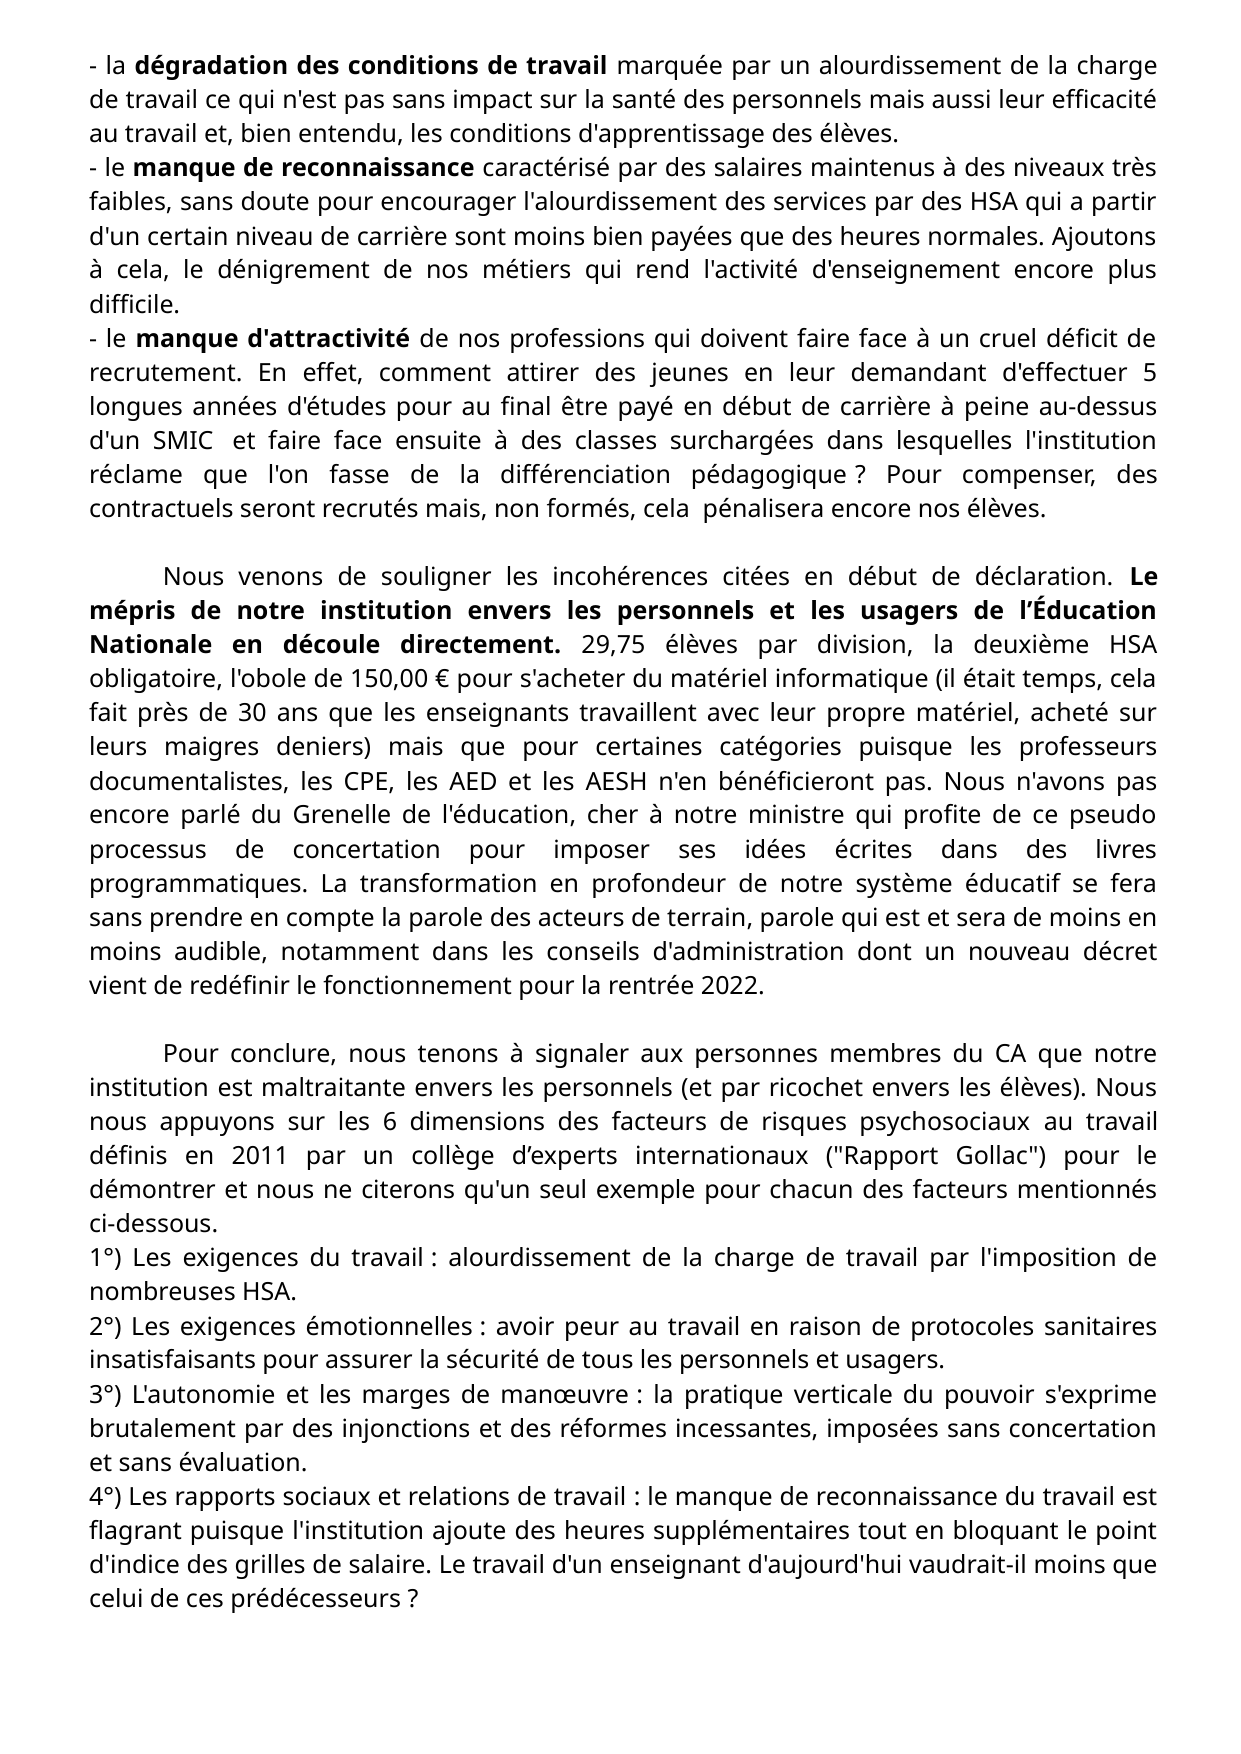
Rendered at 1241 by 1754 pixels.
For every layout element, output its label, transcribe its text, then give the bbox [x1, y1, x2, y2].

text - la dégradation des conditions de travail marquée par un alourdissement de la charge de travail ce qui n'est pas sans impact sur la santé des personnels mais aussi leur efficacité au travail et, bien entendu, les conditions d'apprentissage des élèves. [89, 48, 1158, 150]
text 1°) Les exigences du travail : alourdissement de la charge de travail par l'imposition de nombreuses HSA. [89, 1240, 1158, 1308]
text - le manque de reconnaissance caractérisé par des salaires maintenus à des niveaux très faibles, sans doute pour encourager l'alourdissement des services par des HSA qui a partir d'un certain niveau de carrière sont moins bien payées que des heures normales. Ajoutons à cela, le dénigrement de nos métiers qui rend l'activité d'enseignement encore plus difficile. [89, 150, 1158, 320]
text Pour conclure, nous tenons à signaler aux personnes membres du CA que notre institution est maltraitante envers les personnels (et par ricochet envers les élèves). Nous nous appuyons sur les 6 dimensions des facteurs de risques psychosociaux au travail définis en 2011 par un collège d’experts internationaux ("Rapport Gollac") pour le démontrer et nous ne citerons qu'un seul exemple pour chacun des facteurs mentionnés ci-dessous. [89, 1036, 1158, 1240]
text Nous venons de souligner les incohérences citées en début de déclaration. Le mépris de notre institution envers les personnels et les usagers de l’Éducation Nationale en découle directement. 29,75 élèves par division, la deuxième HSA obligatoire, l'obole de 150,00 € pour s'acheter du matériel informatique (il était temps, cela fait près de 30 ans que les enseignants travaillent avec leur propre matériel, acheté sur leurs maigres deniers) mais que pour certaines catégories puisque les professeurs documentalistes, les CPE, les AED et les AESH n'en bénéficieront pas. Nous n'avons pas encore parlé du Grenelle de l'éducation, cher à notre ministre qui profite de ce pseudo processus de concertation pour imposer ses idées écrites dans des livres programmatiques. La transformation en profondeur de notre système éducatif se fera sans prendre en compte la parole des acteurs de terrain, parole qui est et sera de moins en moins audible, notamment dans les conseils d'administration dont un nouveau décret vient de redéfinir le fonctionnement pour la rentrée 2022. [89, 559, 1158, 1002]
text 3°) L'autonomie et les marges de manœuvre : la pratique verticale du pouvoir s'exprime brutalement par des injonctions et des réformes incessantes, imposées sans concertation et sans évaluation. [89, 1376, 1158, 1478]
text 2°) Les exigences émotionnelles : avoir peur au travail en raison de protocoles sanitaires insatisfaisants pour assurer la sécurité de tous les personnels et usagers. [89, 1308, 1158, 1376]
text 4°) Les rapports sociaux et relations de travail : le manque de reconnaissance du travail est flagrant puisque l'institution ajoute des heures supplémentaires tout en bloquant le point d'indice des grilles de salaire. Le travail d'un enseignant d'aujourd'hui vaudrait-il moins que celui de ces prédécesseurs ? [89, 1478, 1158, 1615]
text - le manque d'attractivité de nos professions qui doivent faire face à un cruel déficit de recrutement. En effet, comment attirer des jeunes en leur demandant d'effectuer 5 longues années d'études pour au final être payé en début de carrière à peine au-dessus d'un SMIC et faire face ensuite à des classes surchargées dans lesquelles l'institution réclame que l'on fasse de la différenciation pédagogique ? Pour compenser, des contractuels seront recrutés mais, non formés, cela pénalisera encore nos élèves. [89, 320, 1158, 525]
